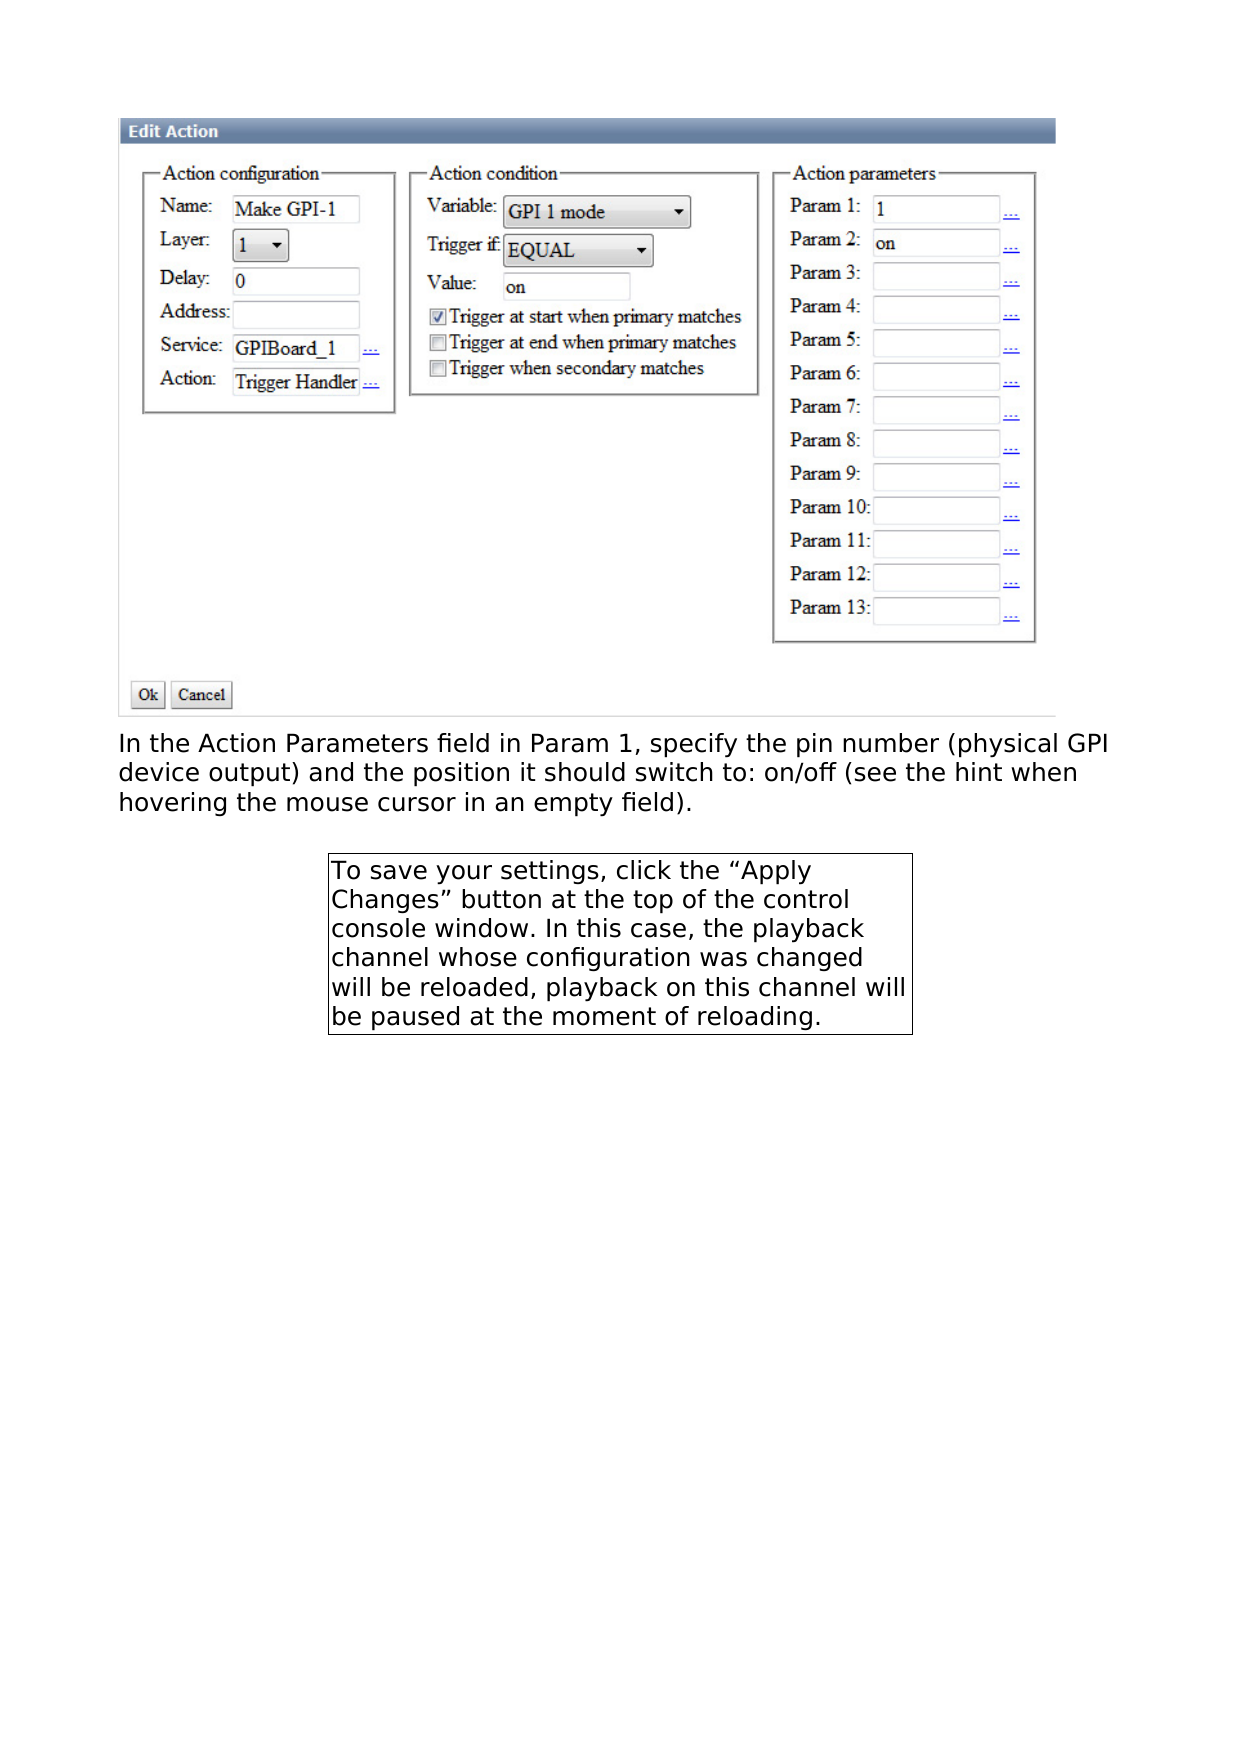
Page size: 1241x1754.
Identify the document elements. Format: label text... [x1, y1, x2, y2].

text In the Action Parameters field in Param 1, specify the pin number (physical GPI device output) and the position it should switch to: on/off (see the hint when hovering the mouse cursor in an empty field). [118, 729, 1122, 817]
picture [118, 118, 1056, 717]
table_header To save your settings, click the “Apply Changes” button at the top of the control console window. In this case, the playback channel whose configuration was changed will be reloaded, playback on this channel will be paused at the moment of reloading. [329, 854, 912, 1034]
